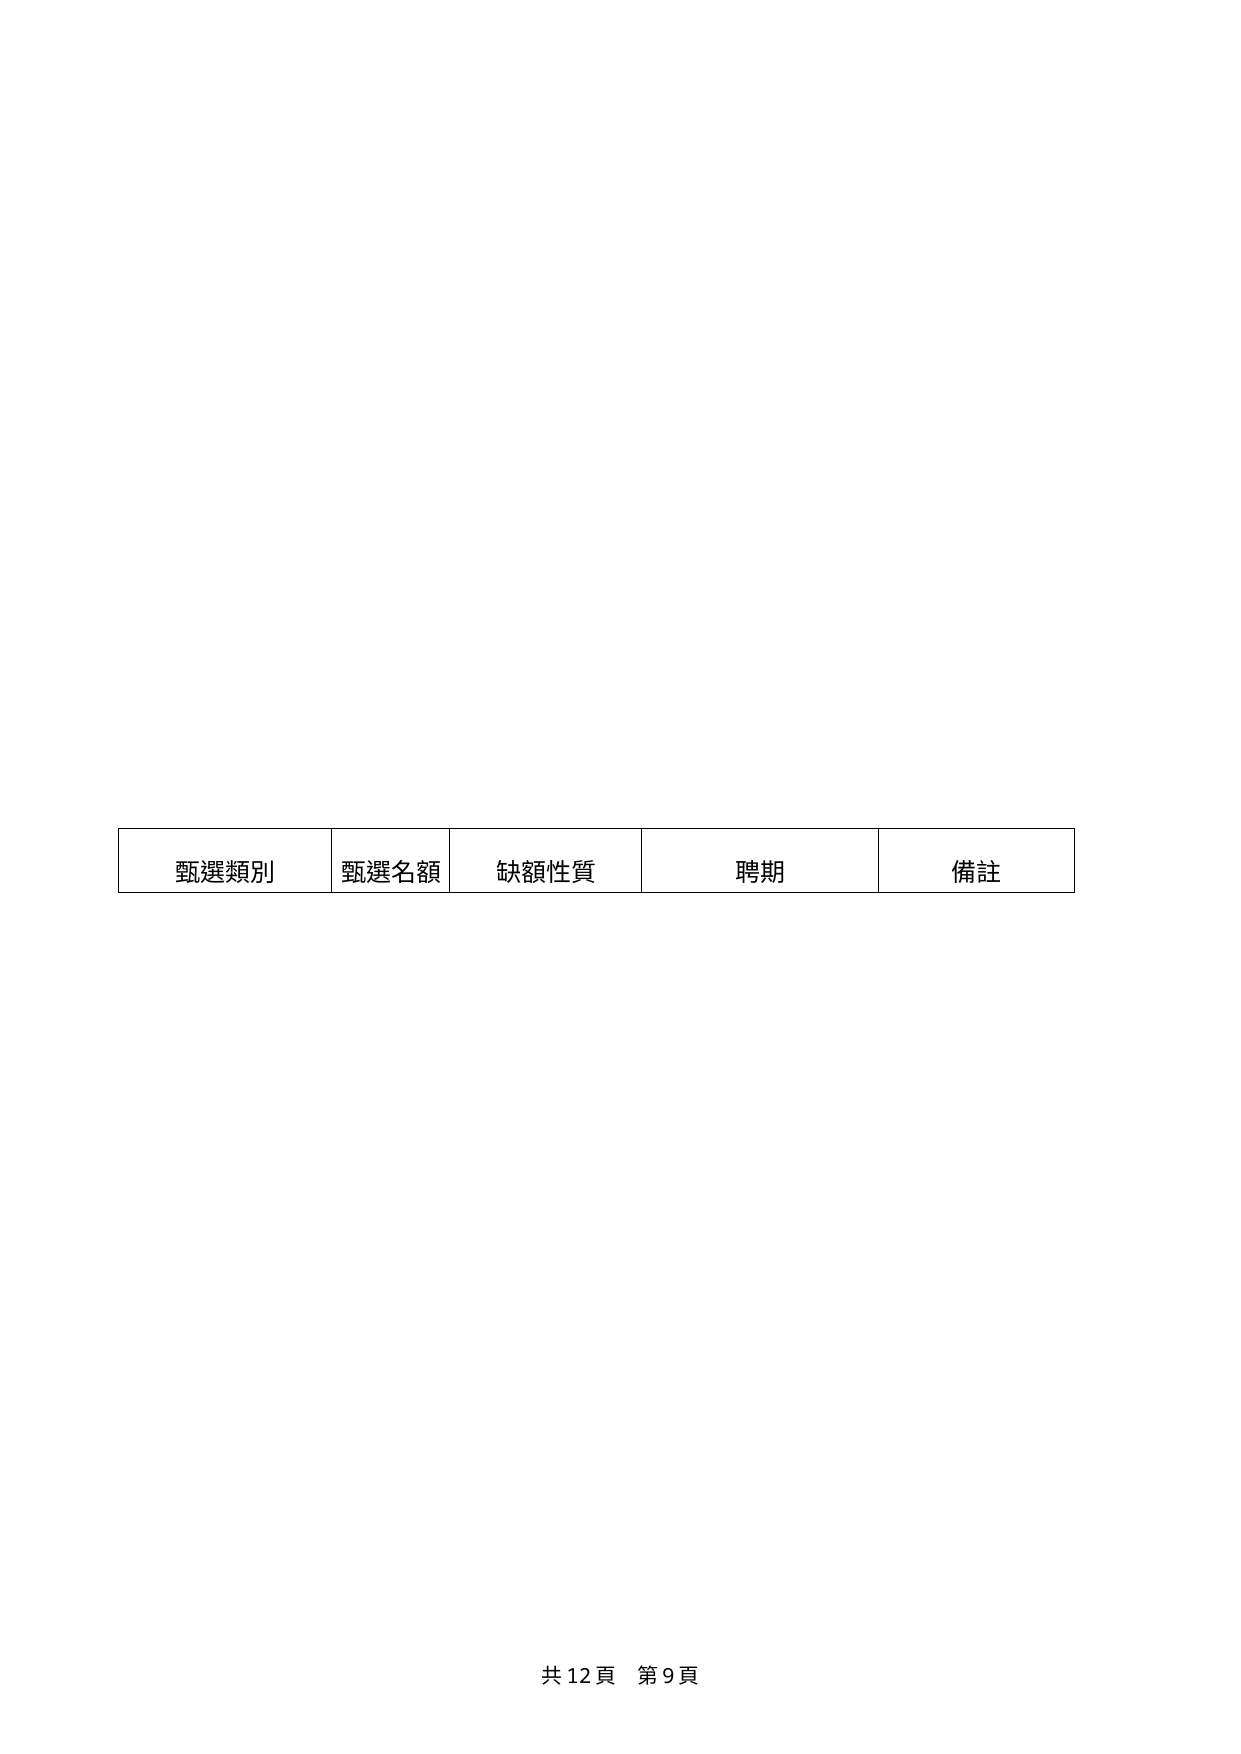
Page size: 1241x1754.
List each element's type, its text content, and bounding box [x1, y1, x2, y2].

table_header 缺額性質 [450, 829, 641, 892]
table_header 甄選名額 [332, 829, 449, 892]
table_header 備註 [879, 829, 1074, 892]
table_header 聘期 [642, 829, 878, 892]
table_header 甄選類別 [119, 829, 331, 892]
